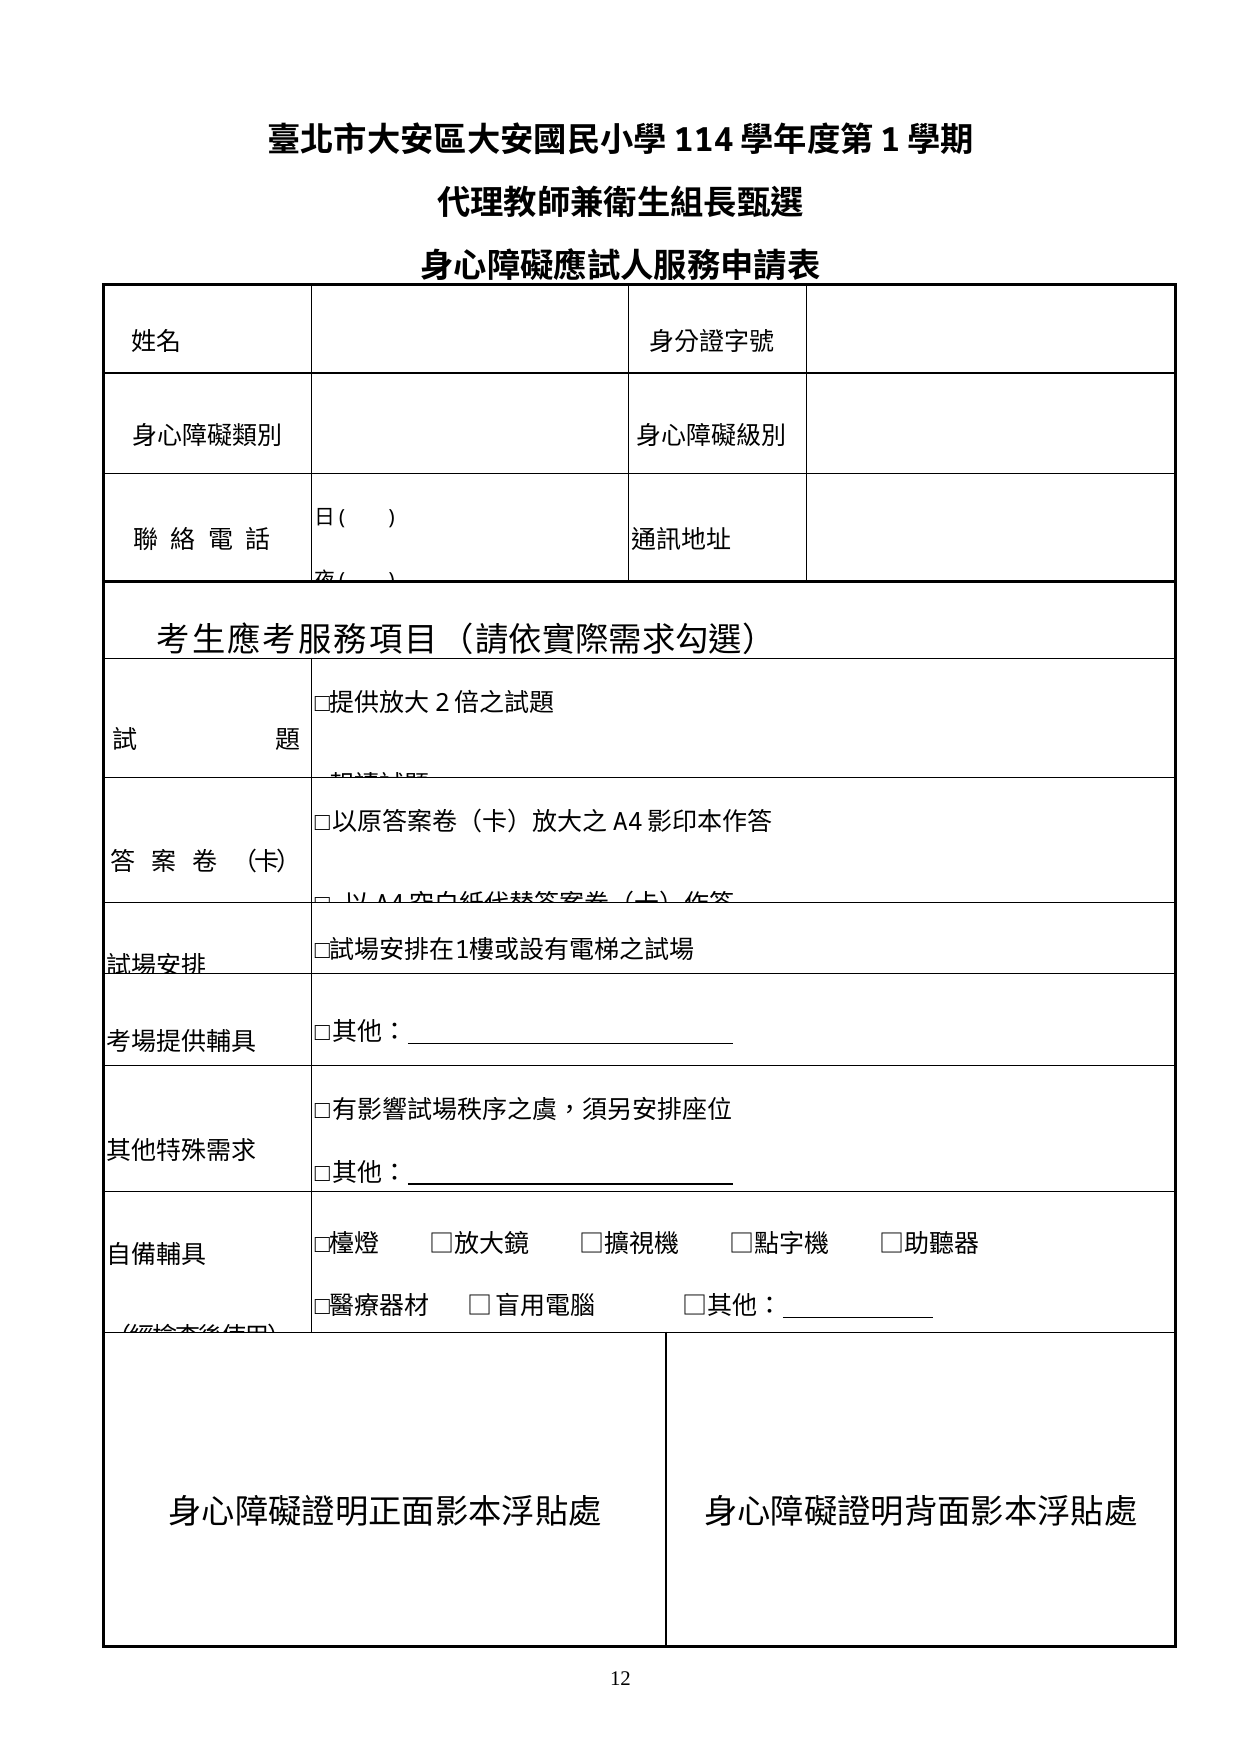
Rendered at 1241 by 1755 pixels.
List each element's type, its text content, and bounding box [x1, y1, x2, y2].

table_cell □檯燈 □放大鏡 □擴視機 □點字機 □助聽器 □醫療器材 □盲用電腦 □其他： [312, 1192, 1174, 1332]
table_cell 考場提供輔具 [105, 974, 311, 1064]
table_cell 考生應考服務項目（請依實際需求勾選） [105, 583, 1174, 658]
table_cell □提供放大2倍之試題 □報讀試題 [312, 659, 1174, 777]
table_cell 試場安排 [105, 903, 311, 972]
table_cell [807, 474, 1174, 579]
table_cell 通訊地址 [629, 474, 806, 579]
text 身心障礙應試人服務申請表 [103, 221, 1137, 283]
table_cell □有影響試場秩序之虞，須另安排座位 □其他： [312, 1066, 1174, 1191]
table_cell 身心障礙級別 [629, 374, 806, 473]
table_cell □其他： [312, 974, 1174, 1064]
table_cell [312, 374, 628, 473]
text 代理教師兼衛生組長甄選 [103, 158, 1137, 221]
table_cell 其他特殊需求 [105, 1066, 311, 1191]
table_cell 聯 絡 電 話 [105, 474, 311, 579]
table_header [312, 286, 628, 372]
table_cell [807, 374, 1174, 473]
table_cell 答 案 卷 （卡） [105, 778, 311, 902]
table_cell 自備輔具 （經檢查後使用） [105, 1192, 311, 1332]
table_cell 試 題 [105, 659, 311, 777]
table_cell □試場安排在1樓或設有電梯之試場 [312, 903, 1174, 972]
table_header 姓名 [105, 286, 311, 372]
table_cell 日( ) 夜( ) 行動電話 [312, 474, 628, 579]
text 臺北市大安區大安國民小學114學年度第1學期 [103, 96, 1137, 158]
table_cell □以原答案卷（卡）放大之A4影印本作答 □ 以A4空白紙代替答案卷（卡）作答 [312, 778, 1174, 902]
table_cell 身心障礙證明背面影本浮貼處 [667, 1333, 1174, 1644]
table_cell 身心障礙證明正面影本浮貼處 [105, 1333, 665, 1644]
table_cell 身心障礙類別 [105, 374, 311, 473]
table_header [807, 286, 1174, 372]
table_header 身分證字號 [629, 286, 806, 372]
